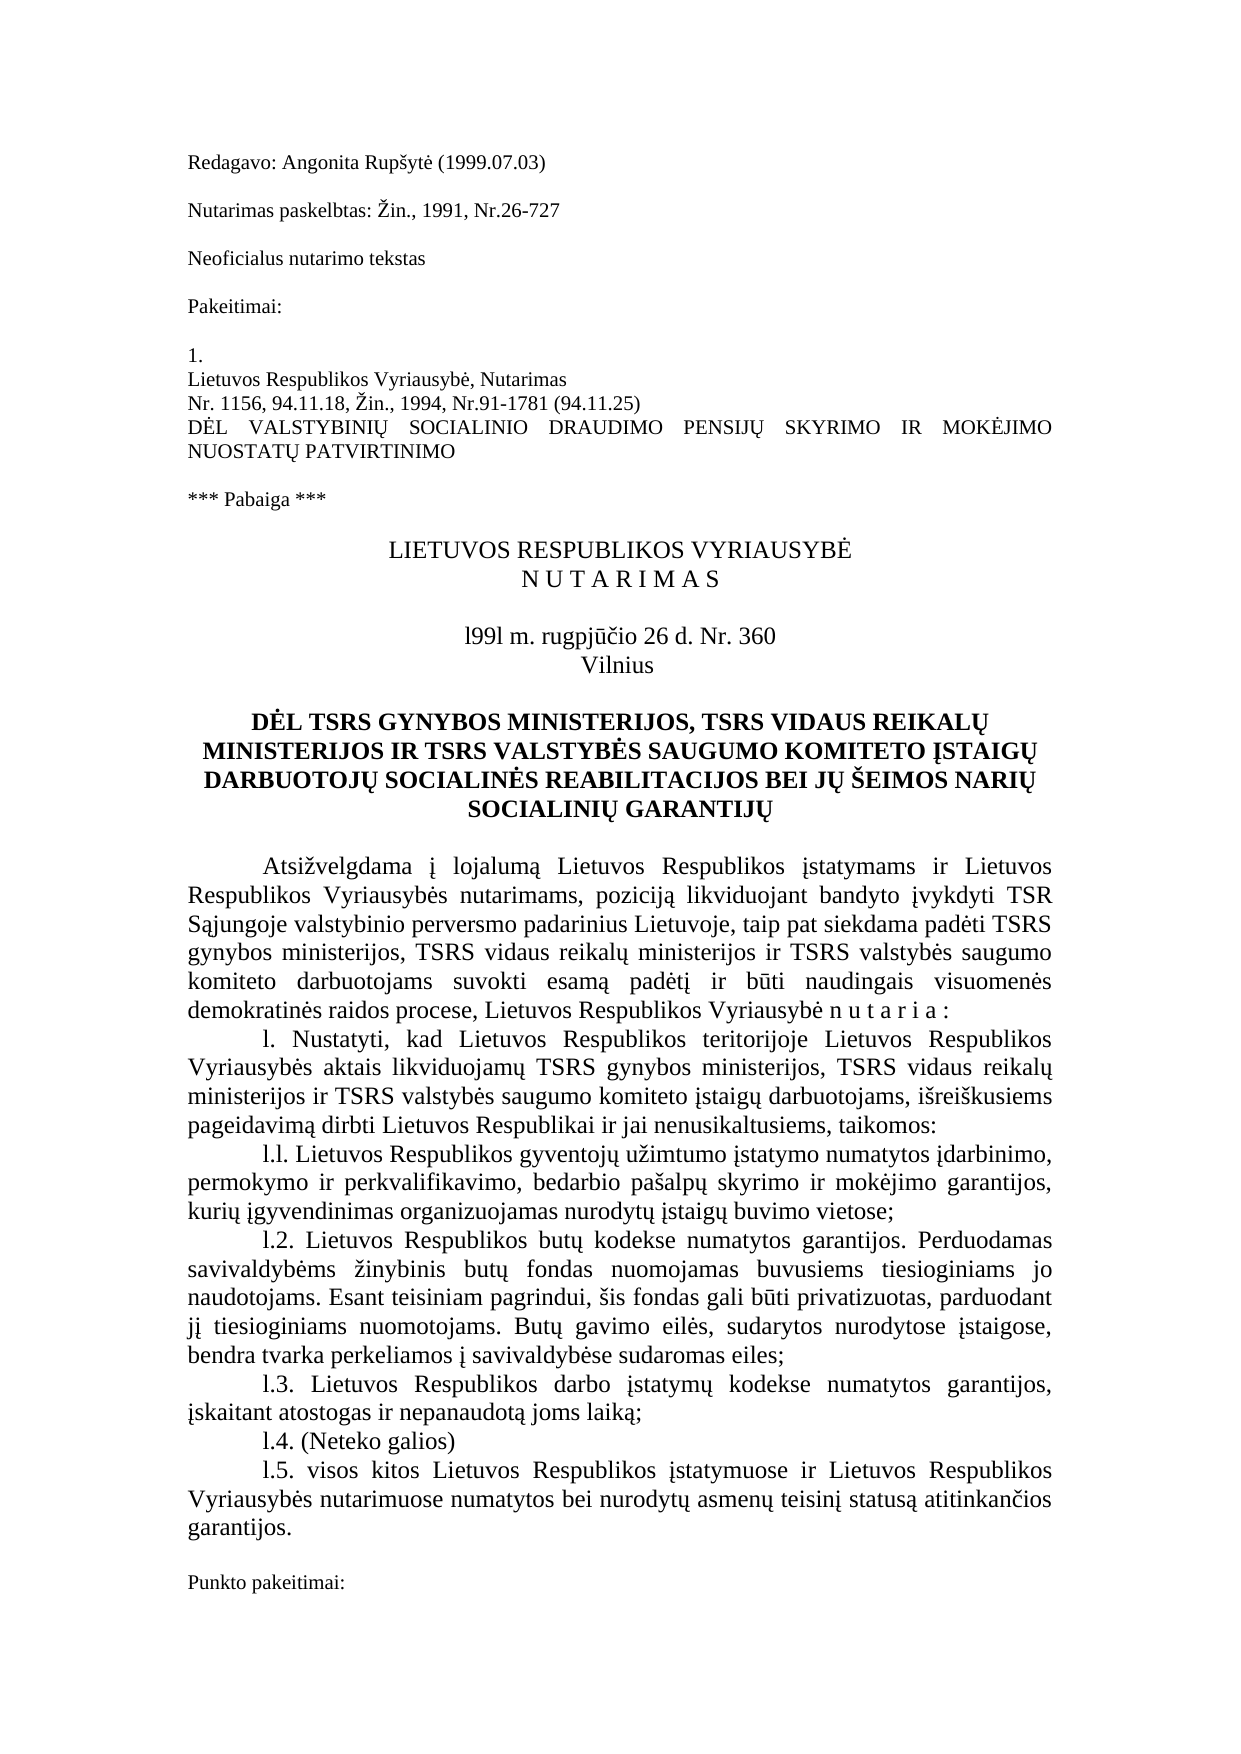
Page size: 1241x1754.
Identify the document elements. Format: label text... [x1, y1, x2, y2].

text LIETUVOS RESPUBLIKOS VYRIAUSYBĖ [187, 535, 1053, 564]
text *** Pabaiga *** [187, 487, 1053, 511]
text l99l m. rugpjūčio 26 d. Nr. 360 [187, 621, 1053, 650]
text l.2. Lietuvos Respublikos butų kodekse numatytos garantijos. Perduodamas savivaldybėms žinybinis butų fondas nuomojamas buvusiems tiesioginiams jo naudotojams. Esant teisiniam pagrindui, šis fondas gali būti privatizuotas, parduodant jį tiesioginiams nuomotojams. Butų gavimo eilės, sudarytos nurodytose įstaigose, bendra tvarka perkeliamos į savivaldybėse sudaromas eiles; [187, 1225, 1053, 1369]
text N U T A R I M A S [187, 564, 1053, 592]
text Vilnius [187, 650, 1053, 679]
text l.4. (Neteko galios) [187, 1426, 1053, 1455]
text l.3. Lietuvos Respublikos darbo įstatymų kodekse numatytos garantijos, įskaitant atostogas ir nepanaudotą joms laiką; [187, 1369, 1053, 1426]
text Neoficialus nutarimo tekstas [187, 246, 1053, 270]
text Punkto pakeitimai: [187, 1570, 1053, 1594]
text Nutarimas paskelbtas: Žin., 1991, Nr.26-727 [187, 198, 1053, 222]
text DĖL TSRS GYNYBOS MINISTERIJOS, TSRS VIDAUS REIKALŲ MINISTERIJOS IR TSRS VALSTYBĖS SAUGUMO KOMITETO ĮSTAIGŲ DARBUOTOJŲ SOCIALINĖS REABILITACIJOS BEI JŲ ŠEIMOS NARIŲ SOCIALINIŲ GARANTIJŲ [187, 707, 1053, 822]
text Pakeitimai: [187, 294, 1053, 318]
text l.5. visos kitos Lietuvos Respublikos įstatymuose ir Lietuvos Respublikos Vyriausybės nutarimuose numatytos bei nurodytų asmenų teisinį statusą atitinkančios garantijos. [187, 1455, 1053, 1541]
text Atsižvelgdama į lojalumą Lietuvos Respublikos įstatymams ir Lietuvos Respublikos Vyriausybės nutarimams, poziciją likviduojant bandyto įvykdyti TSR Sąjungoje valstybinio perversmo padarinius Lietuvoje, taip pat siekdama padėti TSRS gynybos ministerijos, TSRS vidaus reikalų ministerijos ir TSRS valstybės saugumo komiteto darbuotojams suvokti esamą padėtį ir būti naudingais visuomenės demokratinės raidos procese, Lietuvos Respublikos Vyriausybė n u t a r i a : [187, 851, 1053, 1024]
text Nr. 1156, 94.11.18, Žin., 1994, Nr.91-1781 (94.11.25) [187, 391, 1053, 415]
text 1. [187, 342, 1053, 367]
text Redagavo: Angonita Rupšytė (1999.07.03) [187, 150, 1053, 174]
text l. Nustatyti, kad Lietuvos Respublikos teritorijoje Lietuvos Respublikos Vyriausybės aktais likviduojamų TSRS gynybos ministerijos, TSRS vidaus reikalų ministerijos ir TSRS valstybės saugumo komiteto įstaigų darbuotojams, išreiškusiems pageidavimą dirbti Lietuvos Respublikai ir jai nenusikaltusiems, taikomos: [187, 1024, 1053, 1139]
text DĖL VALSTYBINIŲ SOCIALINIO DRAUDIMO PENSIJŲ SKYRIMO IR MOKĖJIMO NUOSTATŲ PATVIRTINIMO [187, 415, 1053, 463]
text Lietuvos Respublikos Vyriausybė, Nutarimas [187, 367, 1053, 391]
text l.l. Lietuvos Respublikos gyventojų užimtumo įstatymo numatytos įdarbinimo, permokymo ir perkvalifikavimo, bedarbio pašalpų skyrimo ir mokėjimo garantijos, kurių įgyvendinimas organizuojamas nurodytų įstaigų buvimo vietose; [187, 1139, 1053, 1225]
